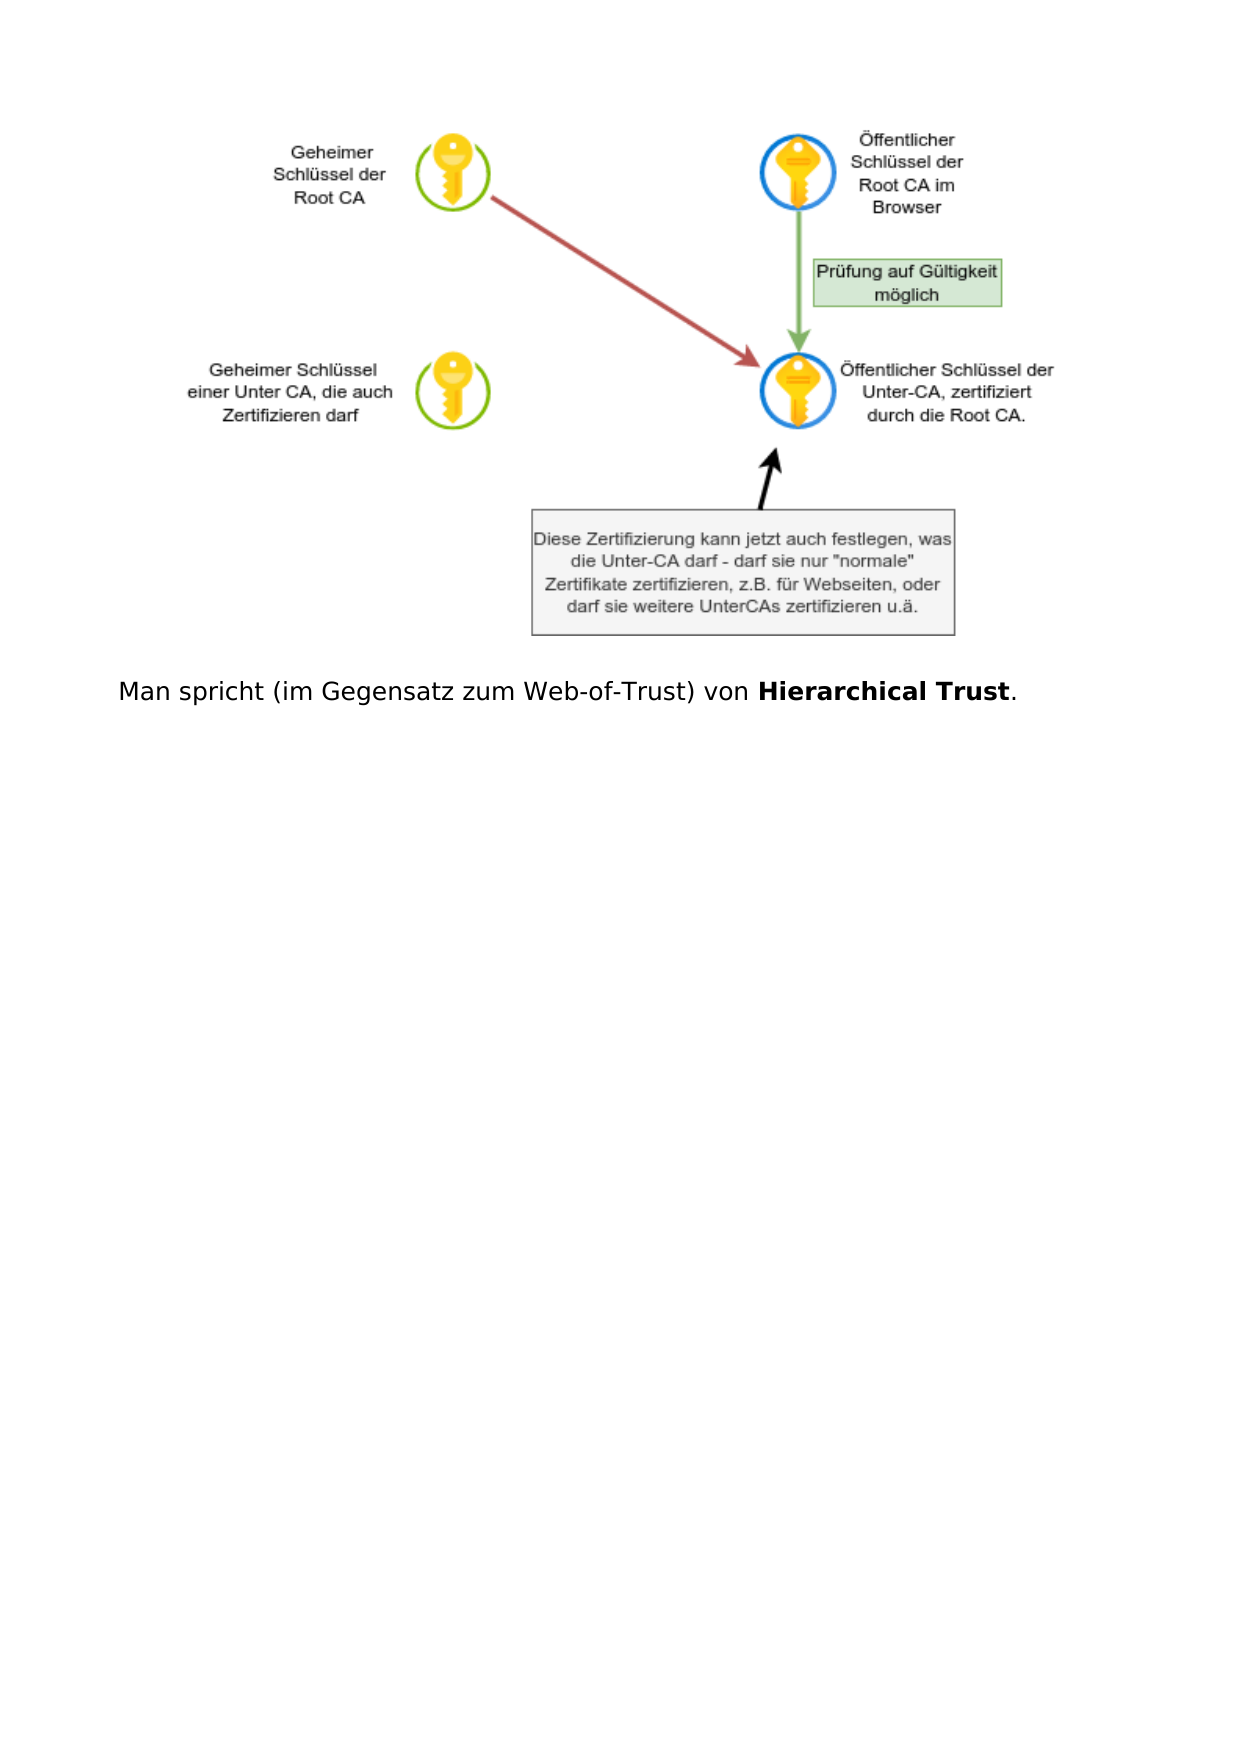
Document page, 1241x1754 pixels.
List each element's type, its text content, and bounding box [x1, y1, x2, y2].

picture [181, 118, 1059, 636]
text Man spricht (im Gegensatz zum Web-of-Trust) von Hierarchical Trust. [118, 677, 1122, 706]
